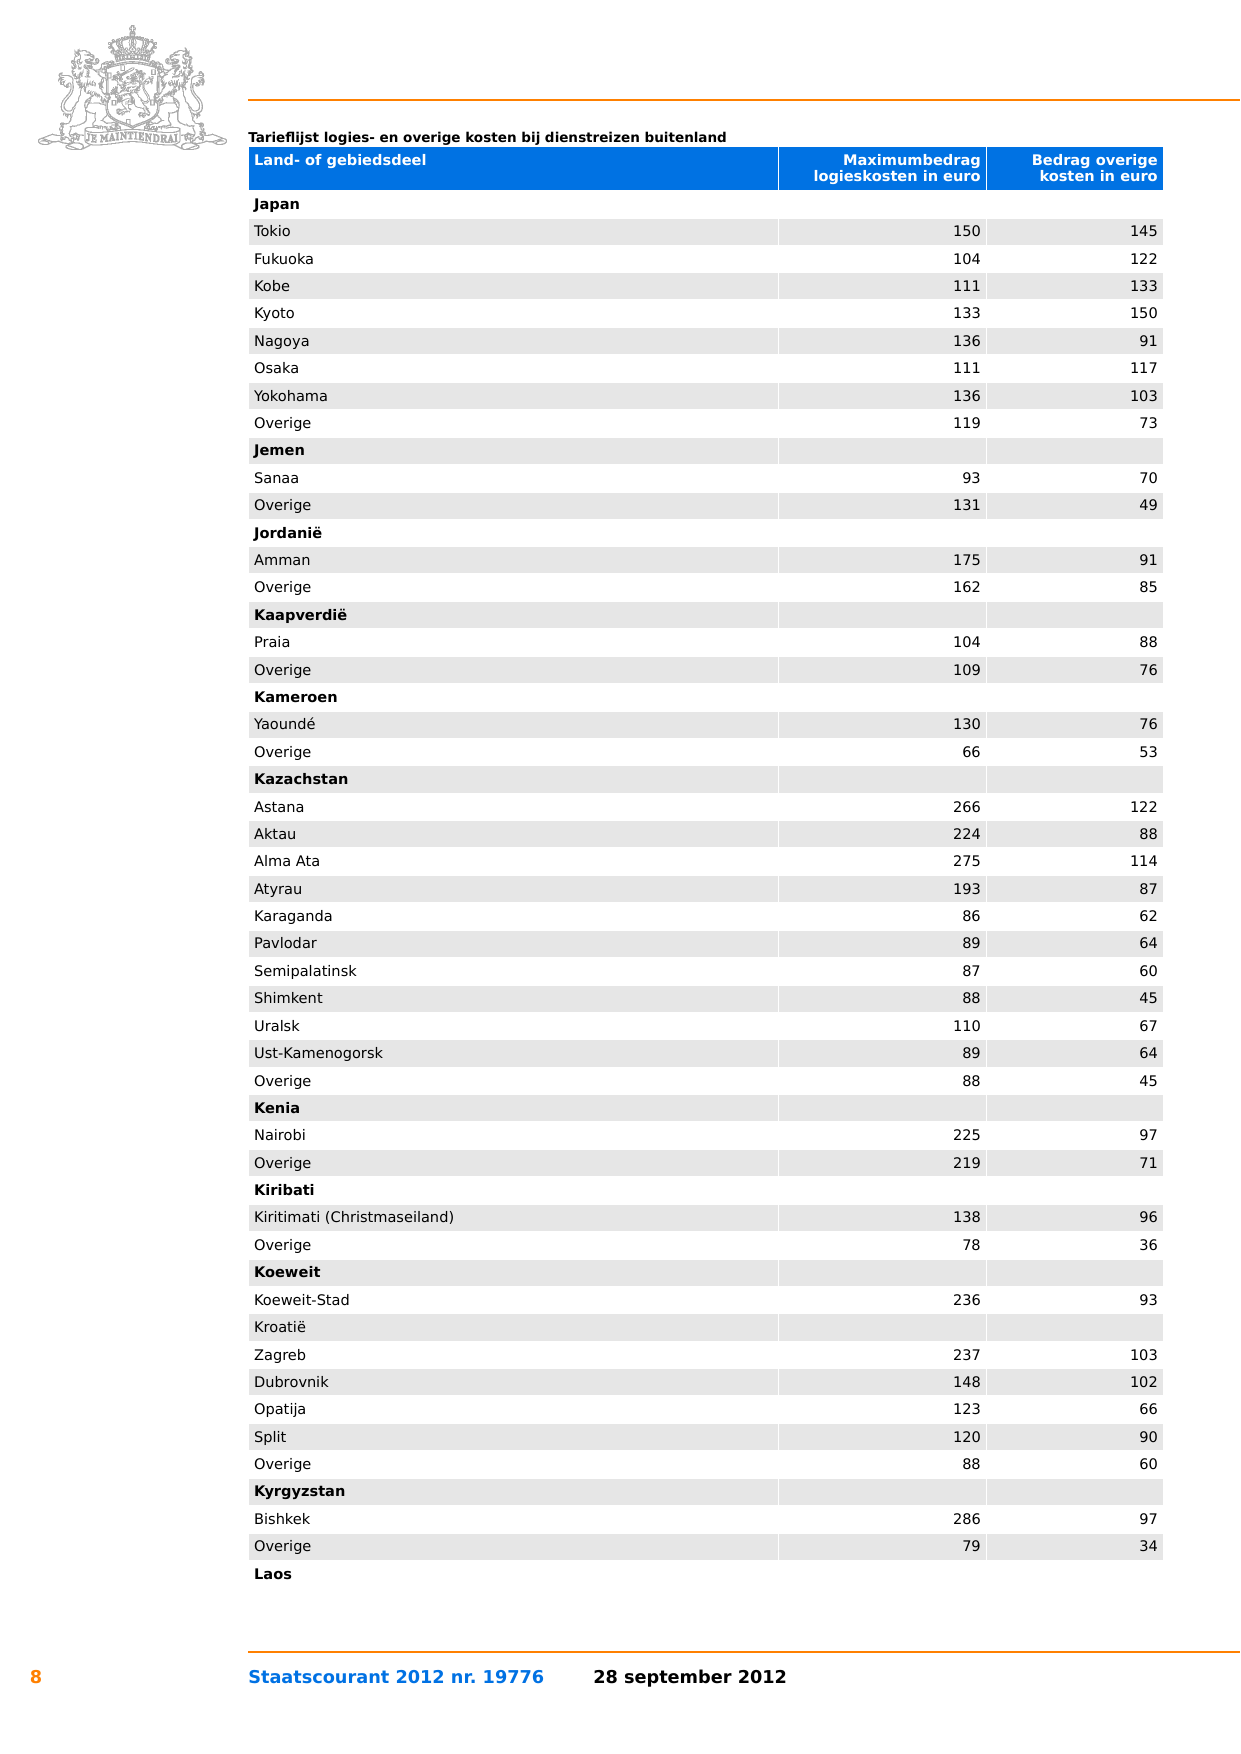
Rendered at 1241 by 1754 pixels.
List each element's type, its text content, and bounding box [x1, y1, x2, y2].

table_cell 73 [987, 410, 1163, 437]
table_cell 88 [779, 1068, 986, 1094]
table_cell 60 [987, 1451, 1163, 1478]
table_cell Kenia [249, 1095, 778, 1121]
table_cell 148 [779, 1369, 986, 1395]
table_cell [779, 1260, 986, 1286]
table_cell 117 [987, 355, 1163, 382]
table_cell 133 [779, 301, 986, 327]
table_cell Kiritimati (Christmaseiland) [249, 1205, 778, 1231]
table_cell Maximumbedrag logieskosten in euro [779, 147, 986, 190]
table_cell [779, 1479, 986, 1505]
table_cell 109 [779, 657, 986, 683]
table_cell [779, 602, 986, 628]
table_cell Semipalatinsk [249, 958, 778, 984]
table_cell 88 [779, 1451, 986, 1478]
table_cell Japan [249, 191, 778, 217]
table_cell 62 [987, 903, 1163, 930]
table_cell 64 [987, 931, 1163, 957]
table_cell Atyrau [249, 876, 778, 902]
table_cell Kaapverdië [249, 602, 778, 628]
table_cell 119 [779, 410, 986, 437]
table_cell [779, 1561, 986, 1587]
table_cell 93 [779, 465, 986, 491]
table_cell 236 [779, 1287, 986, 1313]
table_cell 90 [987, 1424, 1163, 1450]
table_cell Overige [249, 575, 778, 601]
table_cell [987, 1561, 1163, 1587]
table_cell 66 [779, 739, 986, 765]
table_cell Overige [249, 657, 778, 683]
table_cell Koeweit-Stad [249, 1287, 778, 1313]
table_cell [779, 520, 986, 546]
table_cell Overige [249, 410, 778, 437]
table_cell Bishkek [249, 1506, 778, 1532]
table_cell [779, 766, 986, 793]
table_cell 60 [987, 958, 1163, 984]
table_cell 120 [779, 1424, 986, 1450]
picture [38, 25, 227, 150]
table_cell Jordanië [249, 520, 778, 546]
table_cell 70 [987, 465, 1163, 491]
table_cell Uralsk [249, 1013, 778, 1039]
table_cell 237 [779, 1342, 986, 1368]
table_cell Alma Ata [249, 849, 778, 875]
table_cell 66 [987, 1396, 1163, 1423]
table_cell 86 [779, 903, 986, 930]
table_cell [987, 1177, 1163, 1204]
table_cell 89 [779, 931, 986, 957]
table_cell 175 [779, 547, 986, 573]
table_cell Dubrovnik [249, 1369, 778, 1395]
table_cell [987, 438, 1163, 464]
table_cell [779, 1177, 986, 1204]
table_cell Karaganda [249, 903, 778, 930]
table_cell 67 [987, 1013, 1163, 1039]
table_cell Amman [249, 547, 778, 573]
table_header Tarieflijst logies- en overige kosten bij dienstreizen buitenland [248, 130, 1163, 146]
table_cell 34 [987, 1534, 1163, 1560]
table_cell Kyoto [249, 301, 778, 327]
table_cell 89 [779, 1040, 986, 1067]
table_cell 111 [779, 273, 986, 299]
table_cell 71 [987, 1150, 1163, 1176]
table_cell 145 [987, 219, 1163, 245]
table_cell Land- of gebiedsdeel [249, 147, 778, 190]
table_cell Kiribati [249, 1177, 778, 1204]
table_cell [987, 1260, 1163, 1286]
table_cell Koeweit [249, 1260, 778, 1286]
table_cell 110 [779, 1013, 986, 1039]
table_cell Overige [249, 493, 778, 519]
table_cell 76 [987, 657, 1163, 683]
table_cell [779, 438, 986, 464]
table_cell Overige [249, 739, 778, 765]
table_cell 133 [987, 273, 1163, 299]
table_cell 122 [987, 794, 1163, 820]
table_cell 150 [987, 301, 1163, 327]
table_cell [987, 520, 1163, 546]
table_cell Tokio [249, 219, 778, 245]
table_cell Overige [249, 1068, 778, 1094]
table_cell 97 [987, 1506, 1163, 1532]
table_cell Kazachstan [249, 766, 778, 793]
table_cell [987, 766, 1163, 793]
table_cell 104 [779, 629, 986, 656]
table_cell 76 [987, 712, 1163, 738]
table_cell 104 [779, 246, 986, 272]
table_cell 193 [779, 876, 986, 902]
table_cell Kameroen [249, 684, 778, 711]
table_cell 88 [987, 821, 1163, 847]
table_cell 45 [987, 1068, 1163, 1094]
table_cell 275 [779, 849, 986, 875]
table_cell Split [249, 1424, 778, 1450]
table_cell Ust-Kamenogorsk [249, 1040, 778, 1067]
table_cell 225 [779, 1123, 986, 1149]
table_cell Laos [249, 1561, 778, 1587]
table_cell 36 [987, 1232, 1163, 1258]
table_cell 138 [779, 1205, 986, 1231]
table_cell 85 [987, 575, 1163, 601]
table_cell 136 [779, 328, 986, 354]
table_cell Yaoundé [249, 712, 778, 738]
table_cell 102 [987, 1369, 1163, 1395]
table_cell Nairobi [249, 1123, 778, 1149]
table_cell 131 [779, 493, 986, 519]
table_cell 88 [987, 629, 1163, 656]
table_cell 219 [779, 1150, 986, 1176]
table_cell [779, 1314, 986, 1341]
table_cell 136 [779, 383, 986, 409]
table_cell 224 [779, 821, 986, 847]
table_cell 130 [779, 712, 986, 738]
table_cell [987, 1314, 1163, 1341]
table_cell Pavlodar [249, 931, 778, 957]
table_cell 53 [987, 739, 1163, 765]
table_cell Sanaa [249, 465, 778, 491]
table_cell 123 [779, 1396, 986, 1423]
table_cell 49 [987, 493, 1163, 519]
table_cell Osaka [249, 355, 778, 382]
table_cell Astana [249, 794, 778, 820]
table_cell Yokohama [249, 383, 778, 409]
table_cell [987, 1095, 1163, 1121]
table_cell Overige [249, 1451, 778, 1478]
table_cell Opatija [249, 1396, 778, 1423]
table_cell 162 [779, 575, 986, 601]
table_cell 87 [779, 958, 986, 984]
table_cell 45 [987, 986, 1163, 1012]
table_cell Nagoya [249, 328, 778, 354]
table_cell [987, 684, 1163, 711]
table_cell Overige [249, 1150, 778, 1176]
table_cell 266 [779, 794, 986, 820]
table_cell Jemen [249, 438, 778, 464]
table_cell 114 [987, 849, 1163, 875]
table_cell Overige [249, 1232, 778, 1258]
table_cell 150 [779, 219, 986, 245]
table_cell 111 [779, 355, 986, 382]
table_cell Bedrag overige kosten in euro [987, 147, 1163, 190]
table_cell [779, 191, 986, 217]
table_cell [987, 191, 1163, 217]
table_cell Kroatië [249, 1314, 778, 1341]
table_cell 79 [779, 1534, 986, 1560]
table_cell 286 [779, 1506, 986, 1532]
table_cell 122 [987, 246, 1163, 272]
table_cell Shimkent [249, 986, 778, 1012]
table_cell [987, 602, 1163, 628]
table_cell 96 [987, 1205, 1163, 1231]
table_cell 91 [987, 547, 1163, 573]
table_cell 103 [987, 383, 1163, 409]
table_cell Fukuoka [249, 246, 778, 272]
table_cell 103 [987, 1342, 1163, 1368]
table_cell Kobe [249, 273, 778, 299]
table_cell 91 [987, 328, 1163, 354]
table_cell 87 [987, 876, 1163, 902]
table_cell Zagreb [249, 1342, 778, 1368]
table_cell [987, 1479, 1163, 1505]
table_cell Aktau [249, 821, 778, 847]
table_cell 97 [987, 1123, 1163, 1149]
table_cell [779, 684, 986, 711]
table_cell 78 [779, 1232, 986, 1258]
table_cell Praia [249, 629, 778, 656]
table_cell Kyrgyzstan [249, 1479, 778, 1505]
table_cell 88 [779, 986, 986, 1012]
table_cell [779, 1095, 986, 1121]
table_cell 93 [987, 1287, 1163, 1313]
table_cell Overige [249, 1534, 778, 1560]
table_cell 64 [987, 1040, 1163, 1067]
